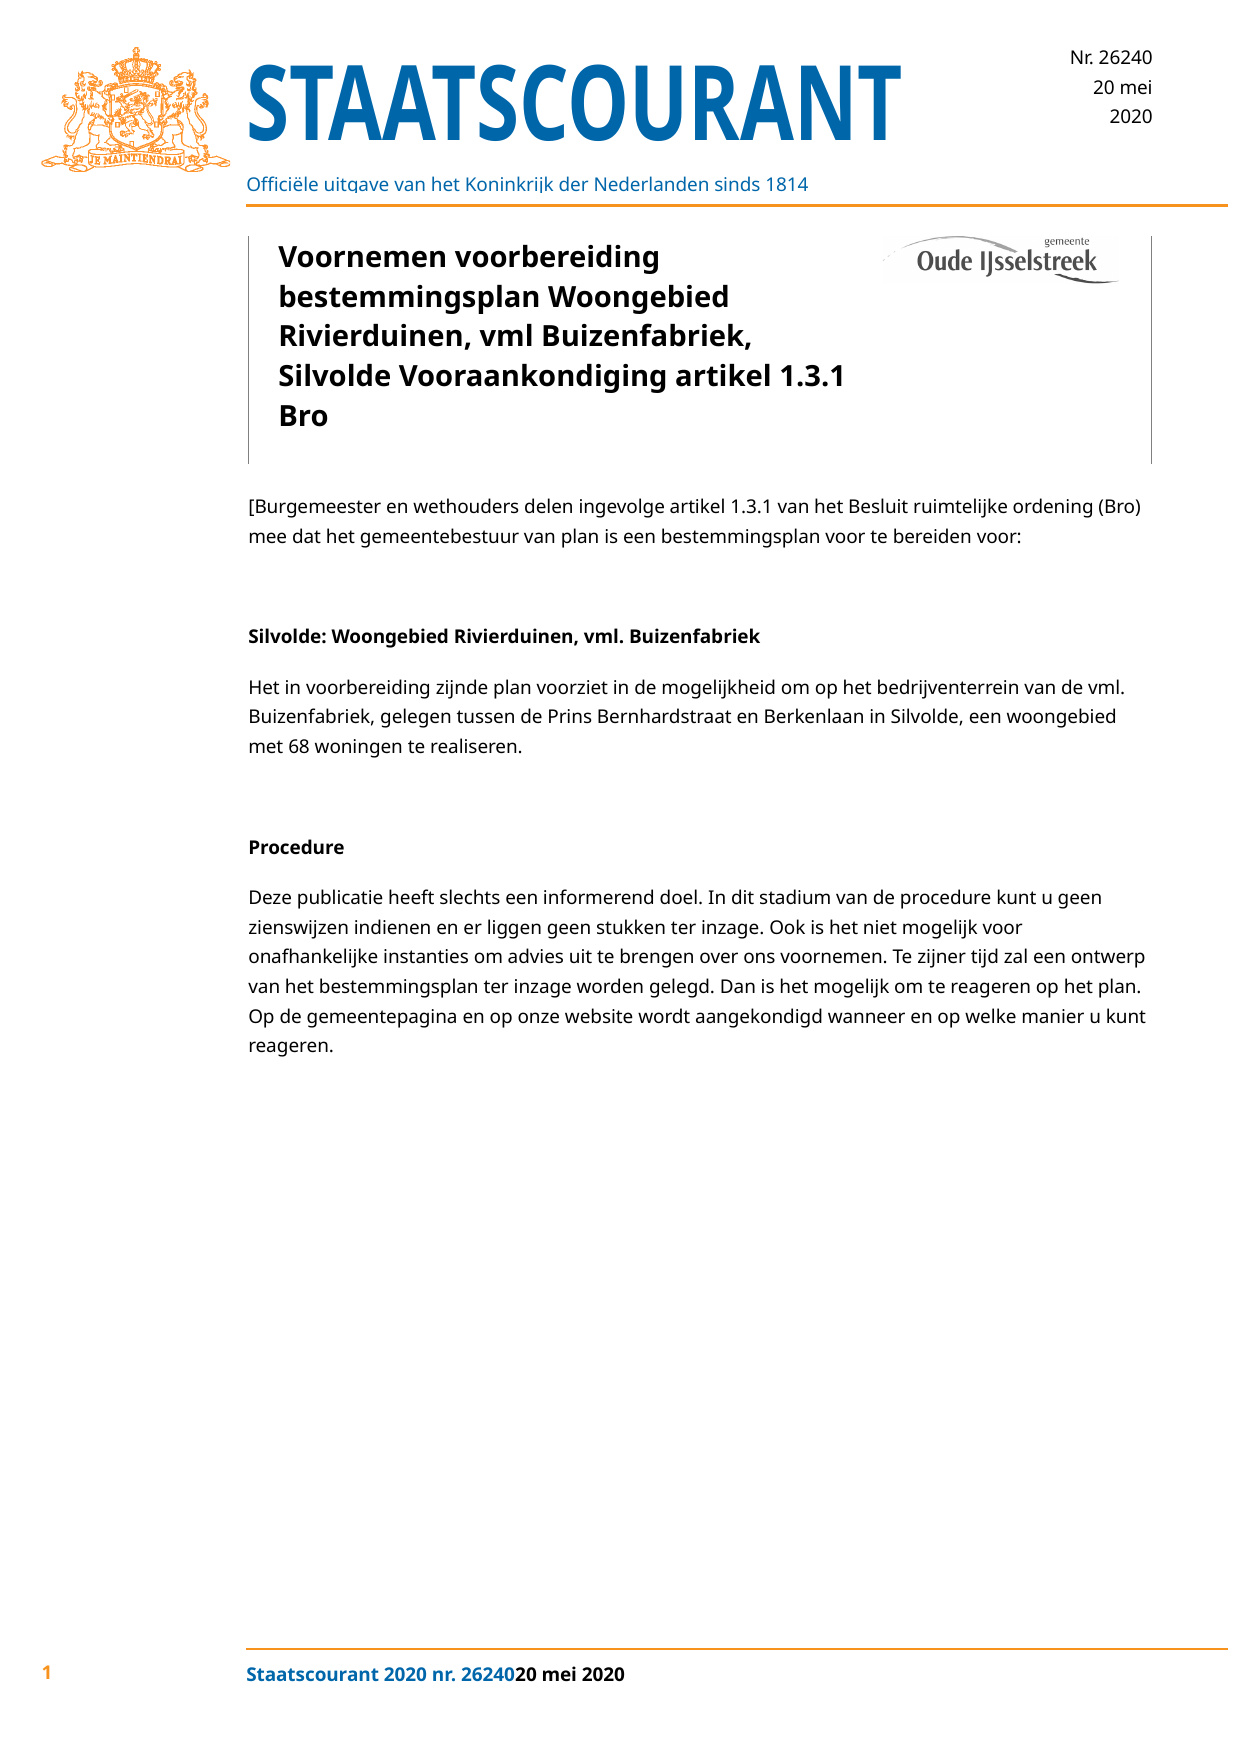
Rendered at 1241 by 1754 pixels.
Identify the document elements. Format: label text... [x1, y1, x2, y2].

text Silvolde: Woongebied Rivierduinen, vml. Buizenfabriek [248, 624, 1152, 649]
picture [882, 236, 1119, 284]
text [Burgemeester en wethouders delen ingevolge artikel 1.3.1 van het Besluit ruimtelijke ordening (Bro) mee dat het gemeentebestuur van plan is een bestemmingsplan voor te bereiden voor: [248, 493, 1152, 549]
picture [41, 47, 231, 172]
text Procedure [248, 834, 1152, 860]
text Deze publicatie heeft slechts een informerend doel. In dit stadium van de procedure kunt u geen zienswijzen indienen en er liggen geen stukken ter inzage. Ook is het niet mogelijk voor onafhankelijke instanties om advies uit te brengen over ons voornemen. Te zijner tijd zal een ontwerp van het bestemmingsplan ter inzage worden gelegd. Dan is het mogelijk om te reageren op het plan. Op de gemeentepagina en op onze website wordt aangekondigd wanneer en op welke manier u kunt reageren. [248, 884, 1152, 1058]
table_header Voornemen voorbereiding bestemmingsplan Woongebied Rivierduinen, vml Buizenfabriek, Silvolde Vooraankondiging artikel 1.3.1 Bro [249, 236, 850, 464]
text Het in voorbereiding zijnde plan voorziet in de mogelijkheid om op het bedrijventerrein van de vml. Buizenfabriek, gelegen tussen de Prins Bernhardstraat en Berkenlaan in Silvolde, een woongebied met 68 woningen te realiseren. [248, 674, 1152, 759]
table_header [850, 236, 1151, 464]
